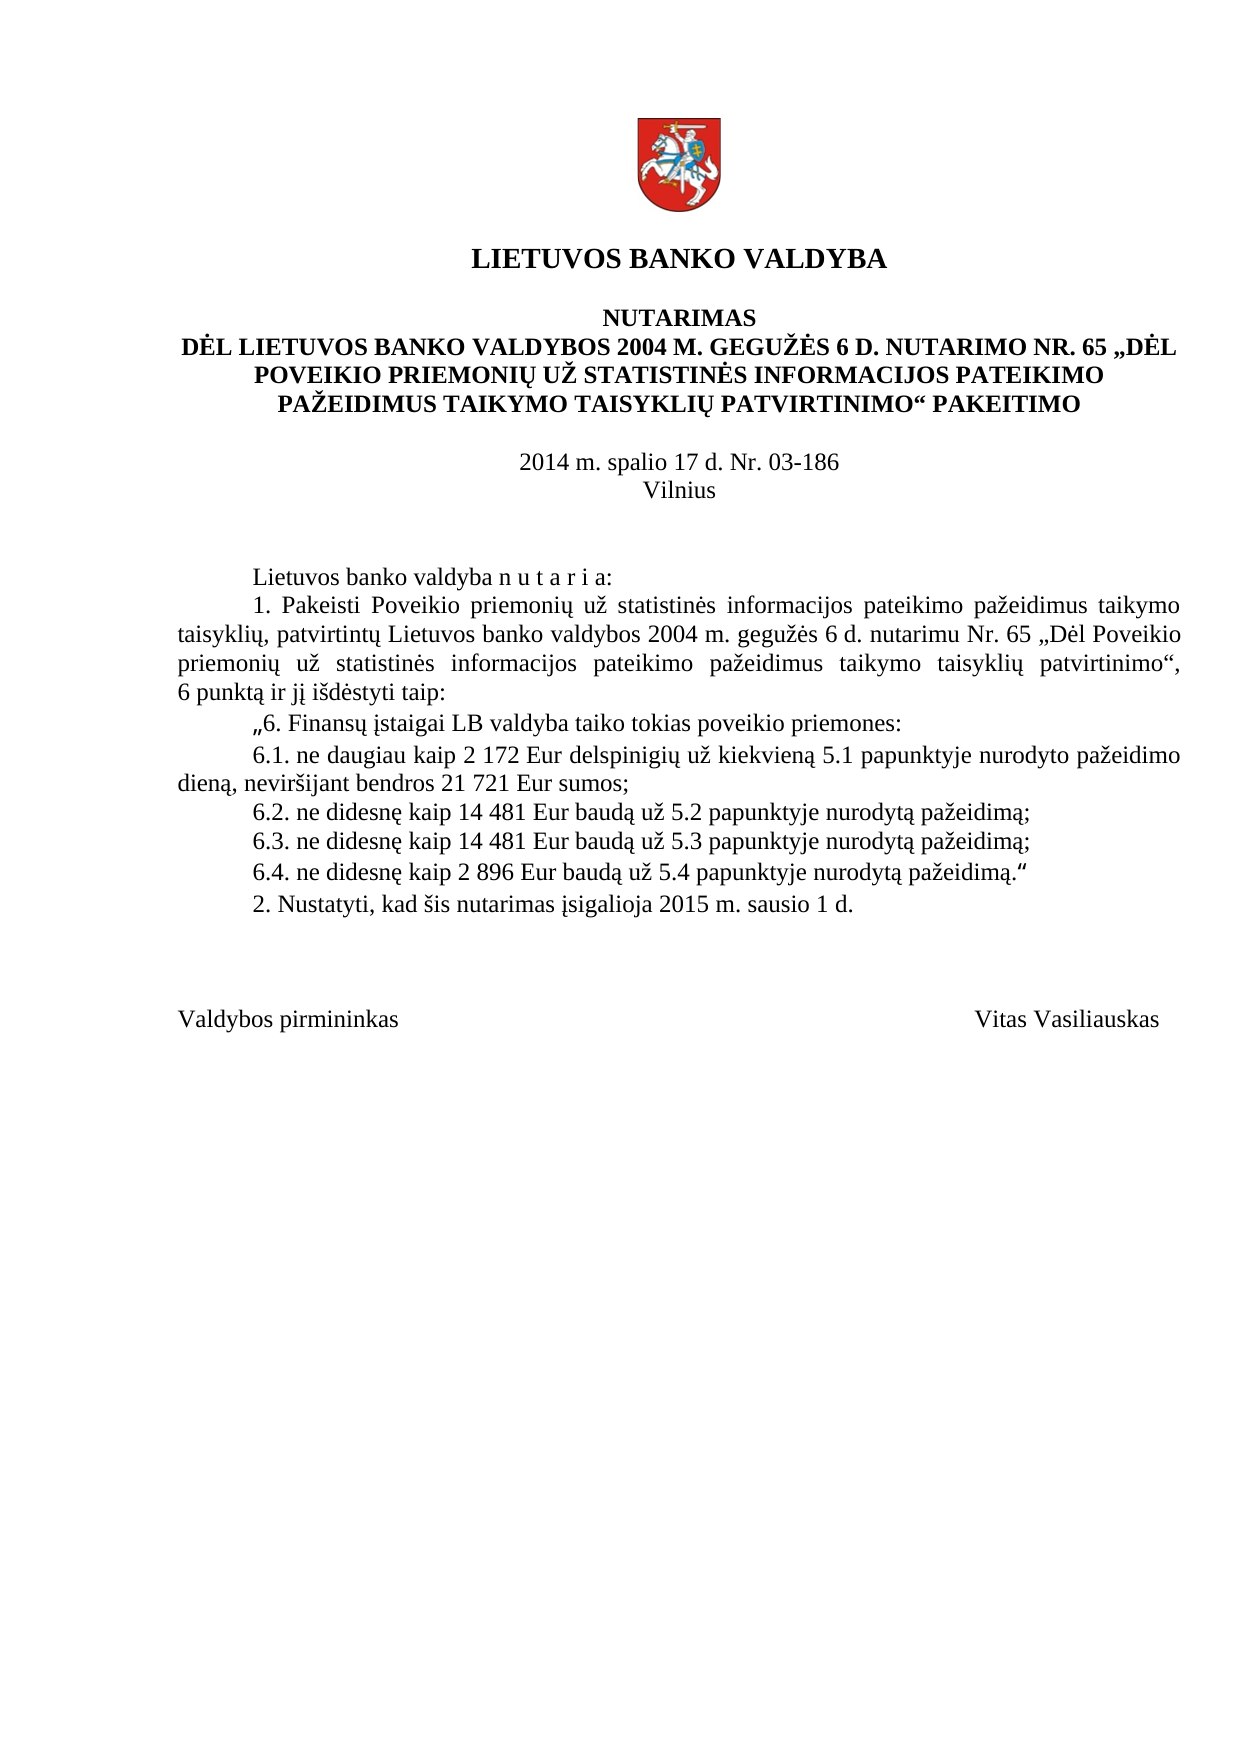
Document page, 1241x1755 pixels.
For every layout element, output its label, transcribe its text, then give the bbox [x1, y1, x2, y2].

text 6.2. ne didesnę kaip 14 481 Eur baudą už 5.2 papunktyje nurodytą pažeidimą; [177, 797, 1181, 826]
text 2. Nustatyti, kad šis nutarimas įsigalioja 2015 m. sausio 1 d. [177, 889, 1181, 917]
text 6.1. ne daugiau kaip 2 172 Eur delspinigių už kiekvieną 5.1 papunktyje nurodyto pažeidimo dieną, neviršijant bendros 21 721 Eur sumos; [177, 740, 1181, 797]
text Vilnius [177, 476, 1181, 504]
text 6.3. ne didesnę kaip 14 481 Eur baudą už 5.3 papunktyje nurodytą pažeidimą; [177, 826, 1181, 855]
text Valdybos pirmininkas Vitas Vasiliauskas [177, 1004, 1181, 1032]
text „6. Finansų įstaigai LB valdyba taiko tokias poveikio priemones: [177, 706, 1181, 740]
text Lietuvos banko valdyba n u t a r i a: [177, 562, 1181, 591]
text 1. Pakeisti Poveikio priemonių už statistinės informacijos pateikimo pažeidimus taikymo taisyklių, patvirtintų Lietuvos banko valdybos 2004 m. gegužės 6 d. nutarimu Nr. 65 „Dėl Poveikio priemonių už statistinės informacijos pateikimo pažeidimus taikymo taisyklių patvirtinimo“, 6 punktą ir jį išdėstyti taip: [177, 591, 1181, 706]
text DĖL LIETUVOS BANKO VALDYBOS 2004 M. GEGUŽĖS 6 D. NUTARIMO NR. 65 „DĖL POVEIKIO PRIEMONIŲ UŽ STATISTINĖS INFORMACIJOS PATEIKIMO PAŽEIDIMUS TAIKYMO TAISYKLIŲ PATVIRTINIMO“ PAKEITIMO [177, 332, 1181, 418]
text LIETUVOS BANKO VALDYBA [177, 241, 1181, 274]
text 6.4. ne didesnę kaip 2 896 Eur baudą už 5.4 papunktyje nurodytą pažeidimą.“ [177, 855, 1181, 889]
text NUTARIMAS [177, 303, 1181, 332]
text 2014 m. spalio 17 d. Nr. 03-186 [177, 447, 1181, 476]
